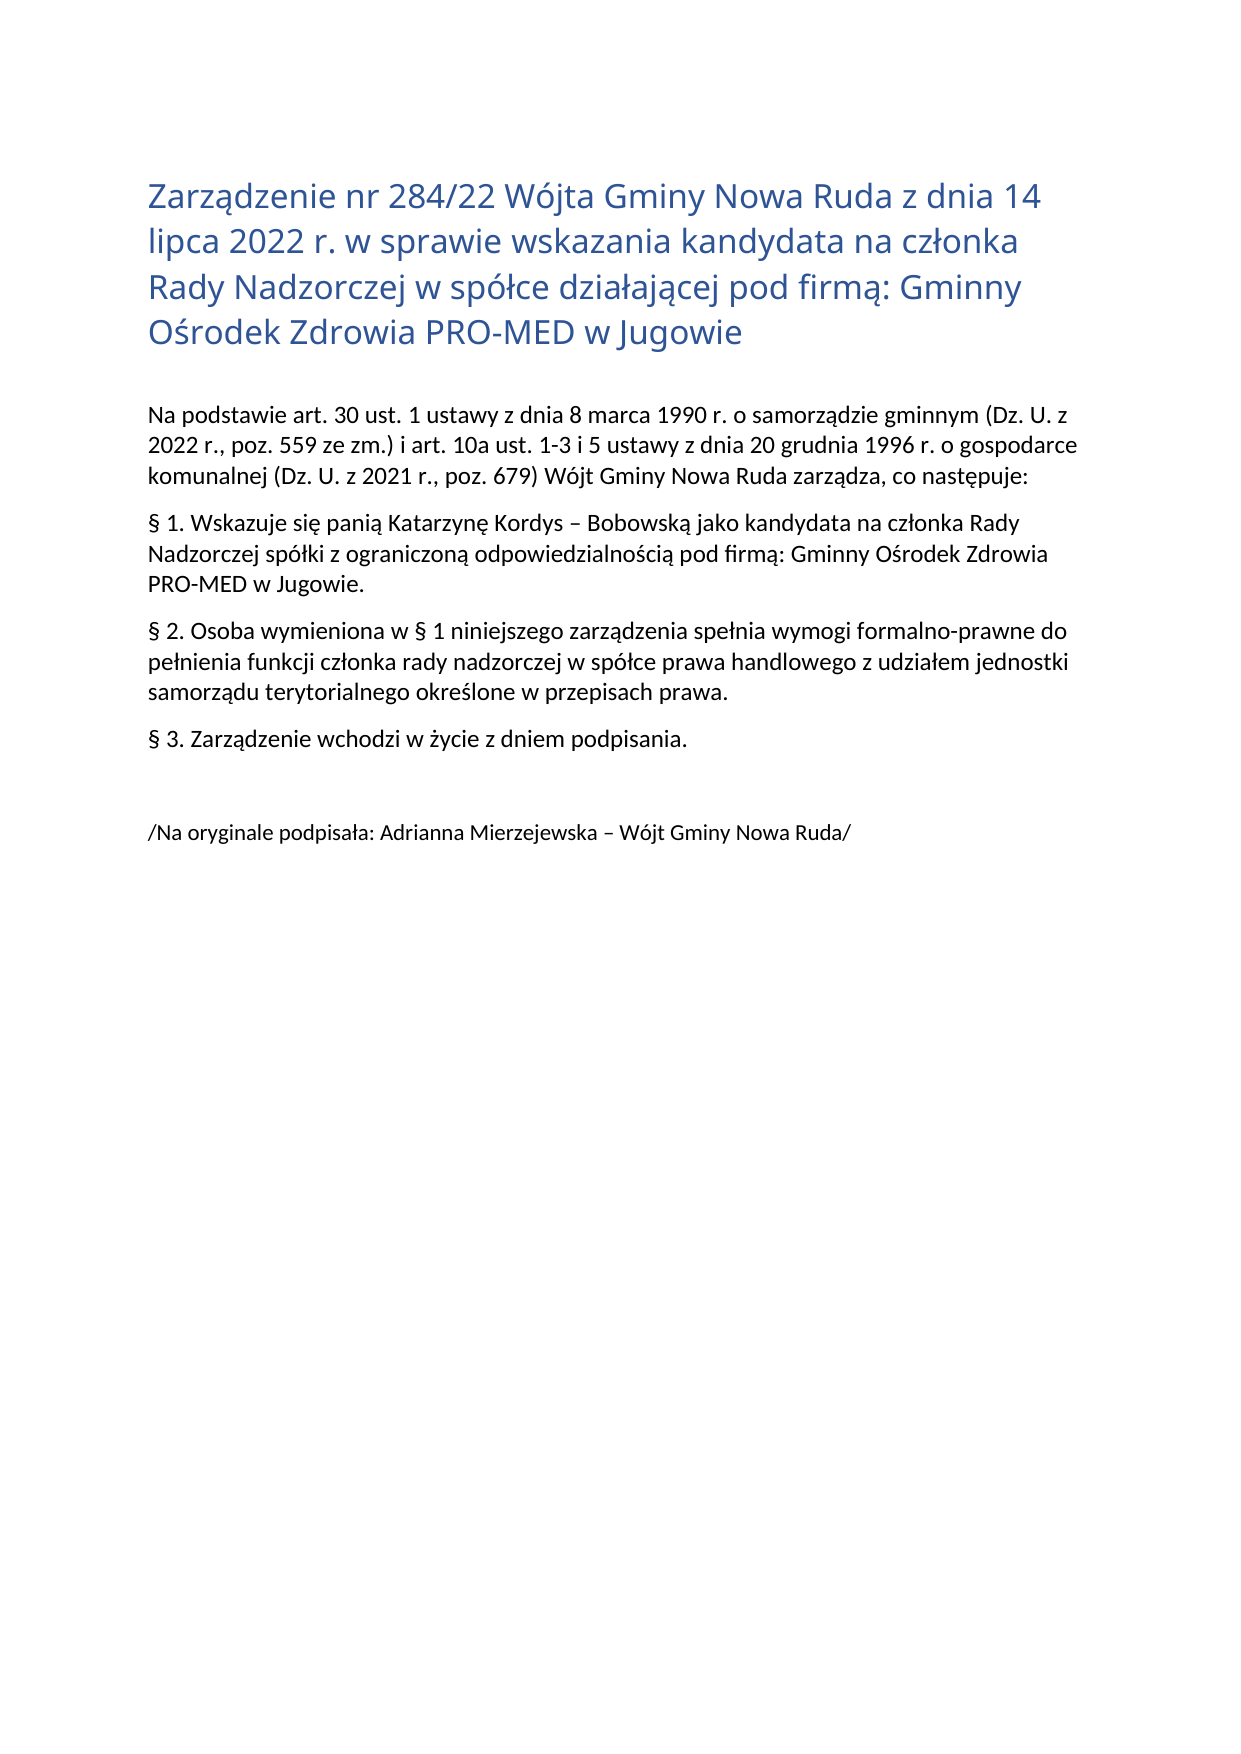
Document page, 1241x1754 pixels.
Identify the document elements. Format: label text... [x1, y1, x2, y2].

subtitle Zarządzenie nr 284/22 Wójta Gminy Nowa Ruda z dnia 14 lipca 2022 r. w sprawie wskazania kandydata na członka Rady Nadzorczej w spółce działającej pod firmą: Gminny Ośrodek Zdrowia PRO-MED w Jugowie [148, 173, 1093, 354]
text Na podstawie art. 30 ust. 1 ustawy z dnia 8 marca 1990 r. o samorządzie gminnym (Dz. U. z 2022 r., poz. 559 ze zm.) i art. 10a ust. 1-3 i 5 ustawy z dnia 20 grudnia 1996 r. o gospodarce komunalnej (Dz. U. z 2021 r., poz. 679) Wójt Gminy Nowa Ruda zarządza, co następuje: [148, 399, 1093, 491]
text § 1. Wskazuje się panią Katarzynę Kordys – Bobowską jako kandydata na członka Rady Nadzorczej spółki z ograniczoną odpowiedzialnością pod firmą: Gminny Ośrodek Zdrowia PRO-MED w Jugowie. [148, 507, 1093, 599]
text § 2. Osoba wymieniona w § 1 niniejszego zarządzenia spełnia wymogi formalno-prawne do pełnienia funkcji członka rady nadzorczej w spółce prawa handlowego z udziałem jednostki samorządu terytorialnego określone w przepisach prawa. [148, 615, 1093, 707]
text § 3. Zarządzenie wchodzi w życie z dniem podpisania. [148, 724, 1093, 754]
text /Na oryginale podpisała: Adrianna Mierzejewska – Wójt Gminy Nowa Ruda/ [148, 818, 1093, 846]
